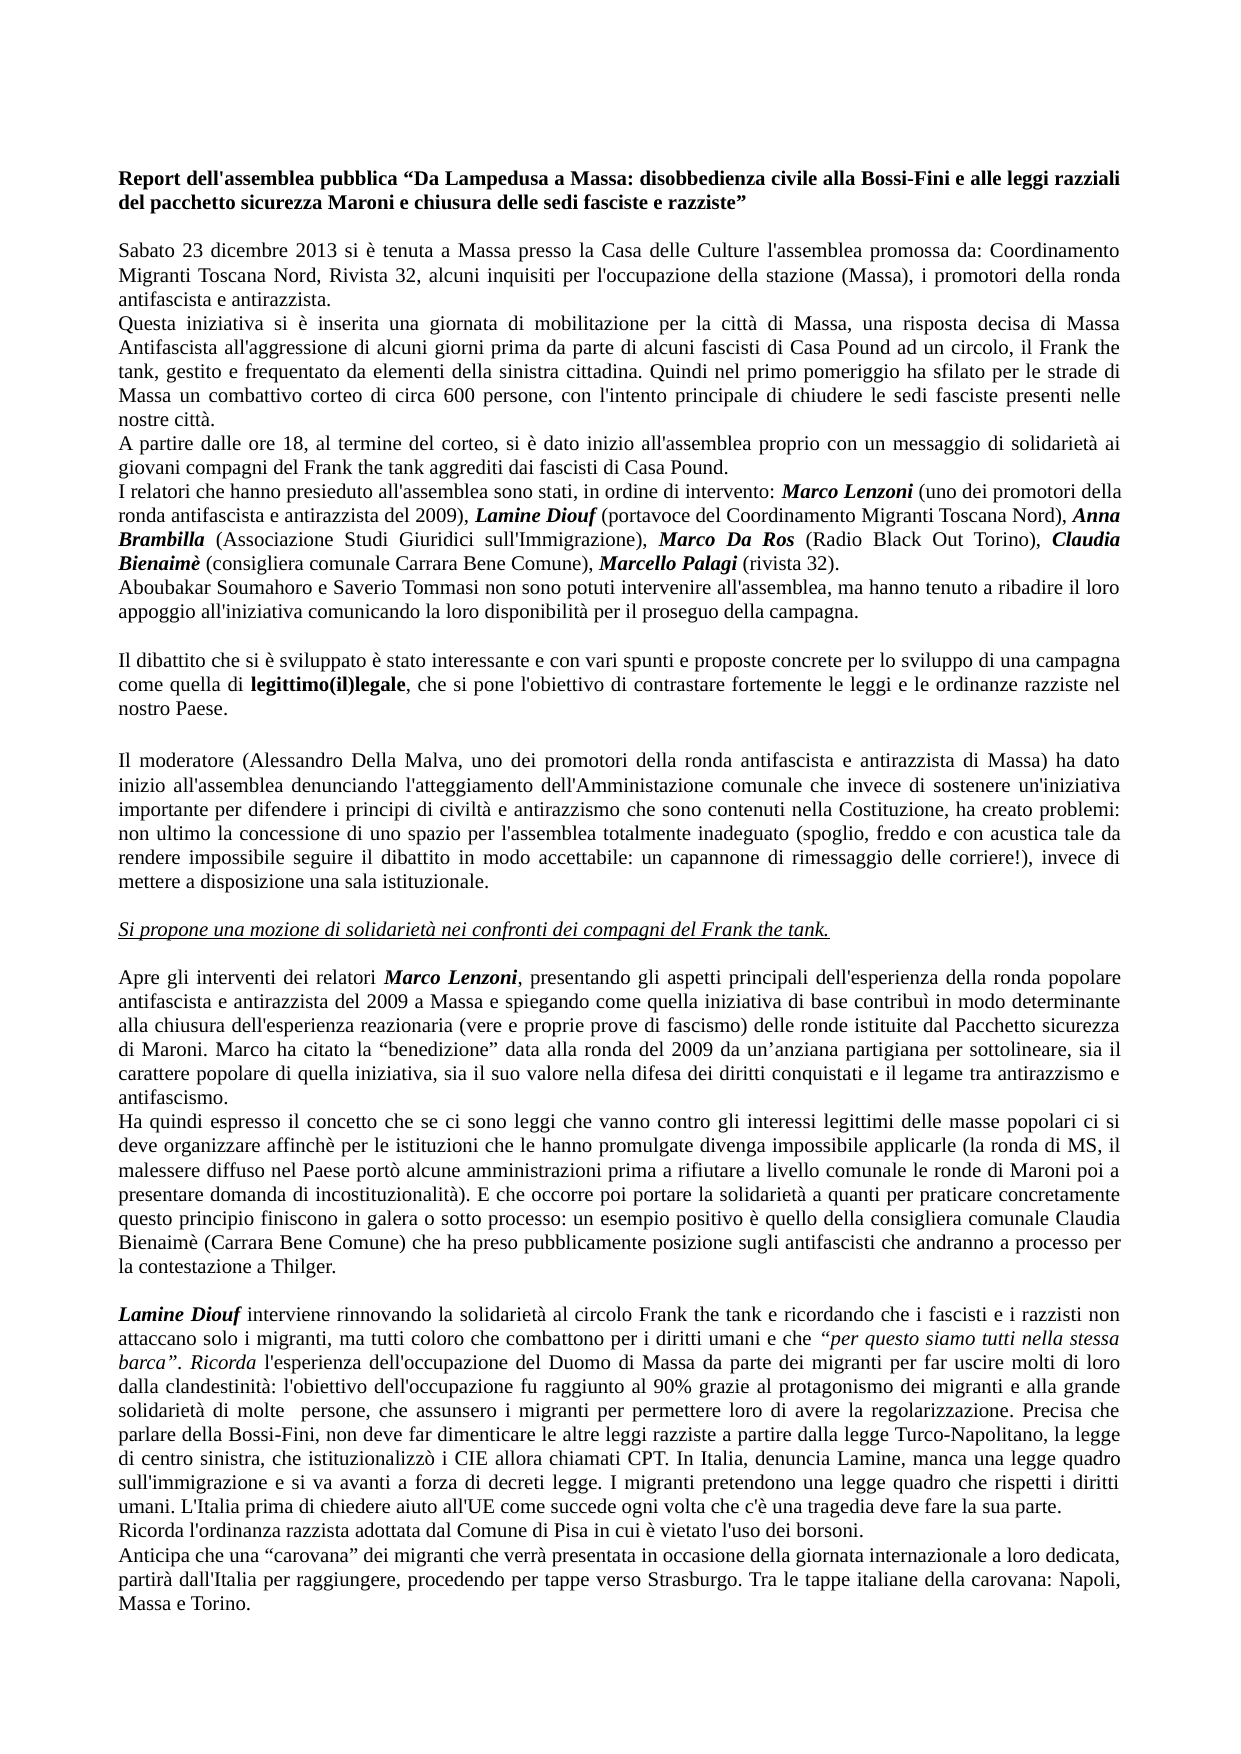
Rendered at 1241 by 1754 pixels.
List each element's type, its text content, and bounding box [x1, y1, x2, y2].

text Questa iniziativa si è inserita una giornata di mobilitazione per la città di Massa, una risposta decisa di Massa Antifascista all'aggressione di alcuni giorni prima da parte di alcuni fascisti di Casa Pound ad un circolo, il Frank the tank, gestito e frequentato da elementi della sinistra cittadina. Quindi nel primo pomeriggio ha sfilato per le strade di Massa un combattivo corteo di circa 600 persone, con l'intento principale di chiudere le sedi fasciste presenti nelle nostre città. [118, 311, 1122, 431]
text I relatori che hanno presieduto all'assemblea sono stati, in ordine di intervento: Marco Lenzoni (uno dei promotori della ronda antifascista e antirazzista del 2009), Lamine Diouf (portavoce del Coordinamento Migranti Toscana Nord), Anna Brambilla (Associazione Studi Giuridici sull'Immigrazione), Marco Da Ros (Radio Black Out Torino), Claudia Bienaimè (consigliera comunale Carrara Bene Comune), Marcello Palagi (rivista 32). [118, 479, 1122, 575]
text Il dibattito che si è sviluppato è stato interessante e con vari spunti e proposte concrete per lo sviluppo di una campagna come quella di legittimo(il)legale, che si pone l'obiettivo di contrastare fortemente le leggi e le ordinanze razziste nel nostro Paese. [118, 647, 1122, 720]
text Sabato 23 dicembre 2013 si è tenuta a Massa presso la Casa delle Culture l'assemblea promossa da: Coordinamento Migranti Toscana Nord, Rivista 32, alcuni inquisiti per l'occupazione della stazione (Massa), i promotori della ronda antifascista e antirazzista. [118, 238, 1122, 311]
text Ricorda l'ordinanza razzista adottata dal Comune di Pisa in cui è vietato l'uso dei borsoni. [118, 1518, 1122, 1542]
text A partire dalle ore 18, al termine del corteo, si è dato inizio all'assemblea proprio con un messaggio di solidarietà ai giovani compagni del Frank the tank aggrediti dai fascisti di Casa Pound. [118, 431, 1122, 479]
text Il moderatore (Alessandro Della Malva, uno dei promotori della ronda antifascista e antirazzista di Massa) ha dato inizio all'assemblea denunciando l'atteggiamento dell'Amministazione comunale che invece di sostenere un'iniziativa importante per difendere i principi di civiltà e antirazzismo che sono contenuti nella Costituzione, ha creato problemi: non ultimo la concessione di uno spazio per l'assemblea totalmente inadeguato (spoglio, freddo e con acustica tale da rendere impossibile seguire il dibattito in modo accettabile: un capannone di rimessaggio delle corriere!), invece di mettere a disposizione una sala istituzionale. [118, 748, 1122, 893]
text Lamine Diouf interviene rinnovando la solidarietà al circolo Frank the tank e ricordando che i fascisti e i razzisti non attaccano solo i migranti, ma tutti coloro che combattono per i diritti umani e che “per questo siamo tutti nella stessa barca”. Ricorda l'esperienza dell'occupazione del Duomo di Massa da parte dei migranti per far uscire molti di loro dalla clandestinità: l'obiettivo dell'occupazione fu raggiunto al 90% grazie al protagonismo dei migranti e alla grande solidarietà di molte persone, che assunsero i migranti per permettere loro di avere la regolarizzazione. Precisa che parlare della Bossi-Fini, non deve far dimenticare le altre leggi razziste a partire dalla legge Turco-Napolitano, la legge di centro sinistra, che istituzionalizzò i CIE allora chiamati CPT. In Italia, denuncia Lamine, manca una legge quadro sull'immigrazione e si va avanti a forza di decreti legge. I migranti pretendono una legge quadro che rispetti i diritti umani. L'Italia prima di chiedere aiuto all'UE come succede ogni volta che c'è una tragedia deve fare la sua parte. [118, 1302, 1122, 1518]
text Anticipa che una “carovana” dei migranti che verrà presentata in occasione della giornata internazionale a loro dedicata, partirà dall'Italia per raggiungere, procedendo per tappe verso Strasburgo. Tra le tappe italiane della carovana: Napoli, Massa e Torino. [118, 1542, 1122, 1615]
text Ha quindi espresso il concetto che se ci sono leggi che vanno contro gli interessi legittimi delle masse popolari ci si deve organizzare affinchè per le istituzioni che le hanno promulgate divenga impossibile applicarle (la ronda di MS, il malessere diffuso nel Paese portò alcune amministrazioni prima a rifiutare a livello comunale le ronde di Maroni poi a presentare domanda di incostituzionalità). E che occorre poi portare la solidarietà a quanti per praticare concretamente questo principio finiscono in galera o sotto processo: un esempio positivo è quello della consigliera comunale Claudia Bienaimè (Carrara Bene Comune) che ha preso pubblicamente posizione sugli antifascisti che andranno a processo per la contestazione a Thilger. [118, 1109, 1122, 1278]
text Aboubakar Soumahoro e Saverio Tommasi non sono potuti intervenire all'assemblea, ma hanno tenuto a ribadire il loro appoggio all'iniziativa comunicando la loro disponibilità per il proseguo della campagna. [118, 575, 1122, 623]
text Apre gli interventi dei relatori Marco Lenzoni, presentando gli aspetti principali dell'esperienza della ronda popolare antifascista e antirazzista del 2009 a Massa e spiegando come quella iniziativa di base contribuì in modo determinante alla chiusura dell'esperienza reazionaria (vere e proprie prove di fascismo) delle ronde istituite dal Pacchetto sicurezza di Maroni. Marco ha citato la “benedizione” data alla ronda del 2009 da un’anziana partigiana per sottolineare, sia il carattere popolare di quella iniziativa, sia il suo valore nella difesa dei diritti conquistati e il legame tra antirazzismo e antifascismo. [118, 965, 1122, 1109]
text Si propone una mozione di solidarietà nei confronti dei compagni del Frank the tank. [118, 917, 1122, 941]
text Report dell'assemblea pubblica “Da Lampedusa a Massa: disobbedienza civile alla Bossi-Fini e alle leggi razziali del pacchetto sicurezza Maroni e chiusura delle sedi fasciste e razziste” [118, 166, 1122, 214]
